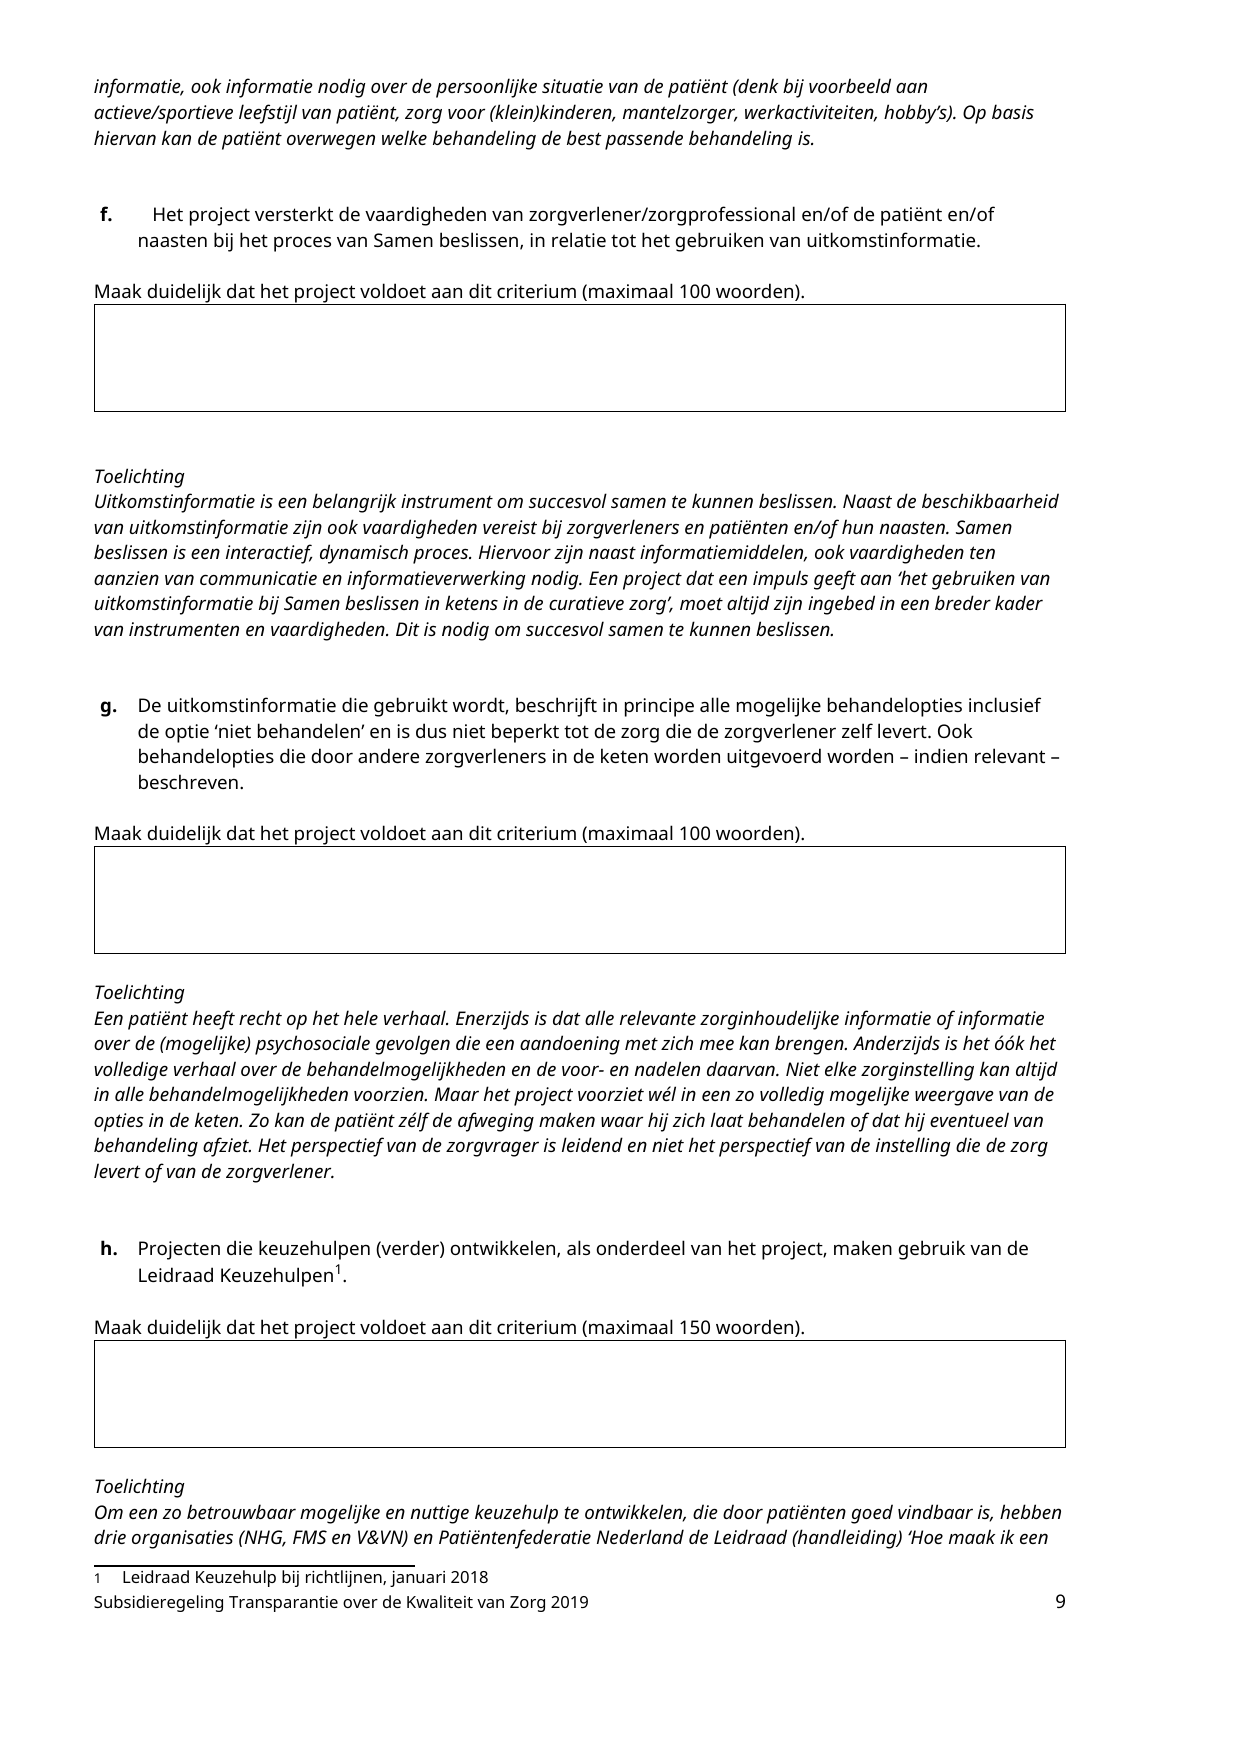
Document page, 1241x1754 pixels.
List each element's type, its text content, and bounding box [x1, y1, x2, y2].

text Toelichting [94, 463, 1066, 488]
text Maak duidelijk dat het project voldoet aan dit criterium (maximaal 150 woorden). [94, 1314, 1066, 1340]
text Een patiënt heeft recht op het hele verhaal. Enerzijds is dat alle relevante zorginhoudelijke informatie of informatie over de (mogelijke) psychosociale gevolgen die een aandoening met zich mee kan brengen. Anderzijds is het óók het volledige verhaal over de behandelmogelijkheden en de voor- en nadelen daarvan. Niet elke zorginstelling kan altijd in alle behandelmogelijkheden voorzien. Maar het project voorziet wél in een zo volledig mogelijke weergave van de opties in de keten. Zo kan de patiënt zélf de afweging maken waar hij zich laat behandelen of dat hij eventueel van behandeling afziet. Het perspectief van de zorgvrager is leidend en niet het perspectief van de instelling die de zorg levert of van de zorgverlener. [94, 1005, 1066, 1184]
text Uitkomstinformatie is een belangrijk instrument om succesvol samen te kunnen beslissen. Naast de beschikbaarheid van uitkomstinformatie zijn ook vaardigheden vereist bij zorgverleners en patiënten en/of hun naasten. Samen beslissen is een interactief, dynamisch proces. Hiervoor zijn naast informatiemiddelen, ook vaardigheden ten aanzien van communicatie en informatieverwerking nodig. Een project dat een impuls geeft aan ‘het gebruiken van uitkomstinformatie bij Samen beslissen in ketens in de curatieve zorg’, moet altijd zijn ingebed in een breder kader van instrumenten en vaardigheden. Dit is nodig om succesvol samen te kunnen beslissen. [94, 488, 1066, 642]
text Toelichting [94, 979, 1066, 1005]
text Toelichting [94, 1474, 1066, 1499]
text informatie, ook informatie nodig over de persoonlijke situatie van de patiënt (denk bij voorbeeld aan actieve/sportieve leefstijl van patiënt, zorg voor (klein)kinderen, mantelzorger, werkactiviteiten, hobby’s). Op basis hiervan kan de patiënt overwegen welke behandeling de best passende behandeling is. [94, 74, 1066, 150]
text Maak duidelijk dat het project voldoet aan dit criterium (maximaal 100 woorden). [94, 278, 1066, 303]
list Projecten die keuzehulpen (verder) ontwikkelen, als onderdeel van het project, maken gebruik van de Leidraad Keuzehulpen. [100, 1235, 1066, 1289]
list Leidraad Keuzehulp bij richtlijnen, januari 2018 [94, 1566, 1066, 1588]
list Het project versterkt de vaardigheden van zorgverlener/zorgprofessional en/of de patiënt en/of naasten bij het proces van Samen beslissen, in relatie tot het gebruiken van uitkomstinformatie. [100, 201, 1066, 252]
list De uitkomstinformatie die gebruikt wordt, beschrijft in principe alle mogelijke behandelopties inclusief de optie ‘niet behandelen’ en is dus niet beperkt tot de zorg die de zorgverlener zelf levert. Ook behandelopties die door andere zorgverleners in de keten worden uitgevoerd worden – indien relevant – beschreven. [100, 693, 1066, 795]
text Om een zo betrouwbaar mogelijke en nuttige keuzehulp te ontwikkelen, die door patiënten goed vindbaar is, hebben drie organisaties (NHG, FMS en V&VN) en Patiëntenfederatie Nederland de Leidraad (handleiding) ‘Hoe maak ik een [94, 1499, 1066, 1550]
text Maak duidelijk dat het project voldoet aan dit criterium (maximaal 100 woorden). [94, 820, 1066, 846]
